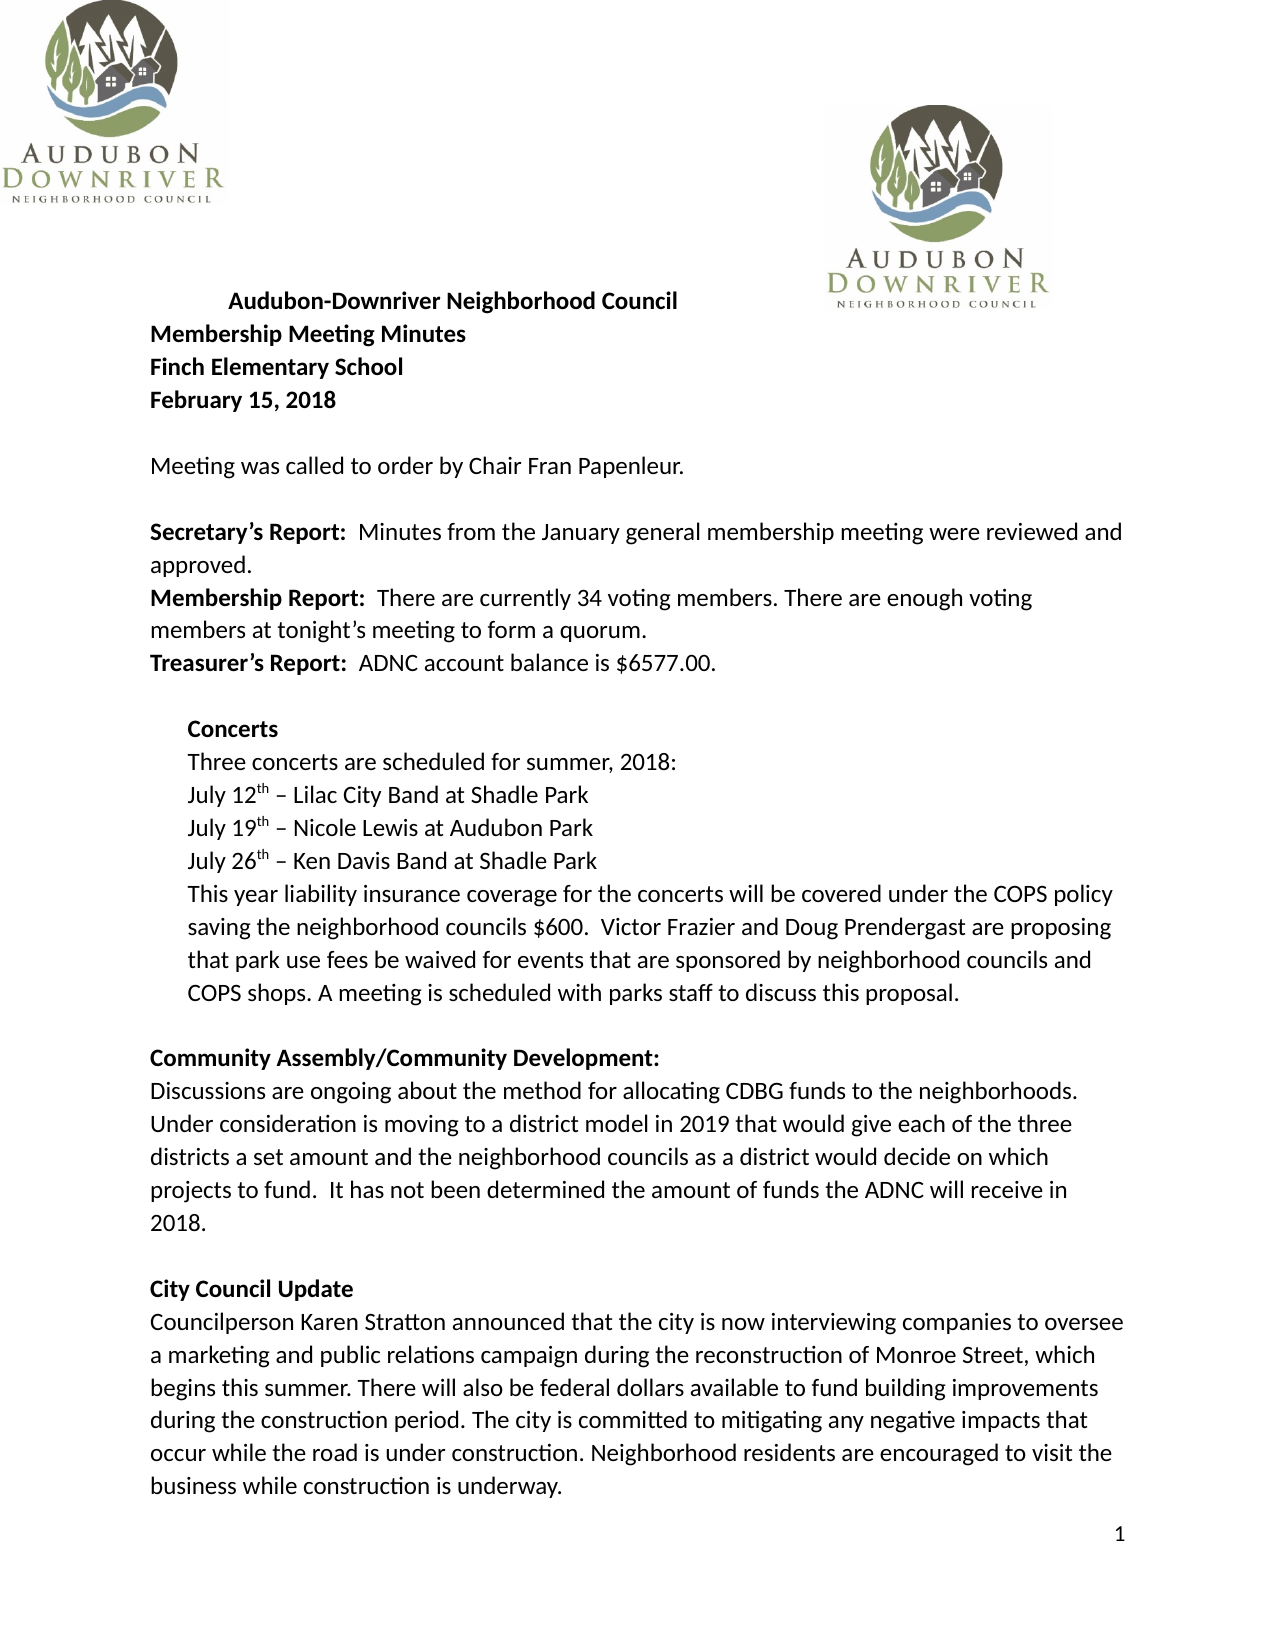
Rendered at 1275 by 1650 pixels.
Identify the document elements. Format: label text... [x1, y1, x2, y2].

text July 26th – Ken Davis Band at Shadle Park [187, 845, 1125, 876]
text Membership Meeting Minutes [150, 318, 1125, 349]
text Treasurer’s Report: ADNC account balance is $6577.00. [150, 647, 1125, 678]
text Finch Elementary School [150, 351, 1125, 382]
text July 19th – Nicole Lewis at Audubon Park [187, 812, 1125, 843]
text July 12th – Lilac City Band at Shadle Park [187, 779, 1125, 810]
text Meeting was called to order by Chair Fran Papenleur. [150, 450, 1125, 481]
picture [0, 0, 229, 205]
text Membership Report: There are currently 34 voting members. There are enough voting members at tonight’s meeting to form a quorum. [150, 582, 1125, 645]
text Secretary’s Report: Minutes from the January general membership meeting were reviewed and approved. [150, 516, 1125, 579]
text Community Assembly/Community Development: [150, 1042, 1125, 1073]
text Concerts [187, 713, 1125, 744]
text Councilperson Karen Stratton announced that the city is now interviewing companies to oversee a marketing and public relations campaign during the reconstruction of Monroe Street, which begins this summer. There will also be federal dollars available to fund building improvements during the construction period. The city is committed to mitigating any negative impacts that occur while the road is under construction. Neighborhood residents are encouraged to visit the business while construction is underway. [150, 1306, 1125, 1501]
picture [825, 105, 1053, 310]
text Three concerts are scheduled for summer, 2018: [187, 746, 1125, 777]
text Audubon-Downriver Neighborhood Council [150, 105, 1125, 316]
text Discussions are ongoing about the method for allocating CDBG funds to the neighborhoods. Under consideration is moving to a district model in 2019 that would give each of the three districts a set amount and the neighborhood councils as a district would decide on which projects to fund. It has not been determined the amount of funds the ADNC will receive in 2018. [150, 1075, 1125, 1238]
text This year liability insurance coverage for the concerts will be covered under the COPS policy saving the neighborhood councils $600. Victor Frazier and Doug Prendergast are proposing that park use fees be waived for events that are sponsored by neighborhood councils and COPS shops. A meeting is scheduled with parks staff to discuss this proposal. [187, 878, 1125, 1007]
text February 15, 2018 [150, 384, 1125, 415]
text City Council Update [150, 1273, 1125, 1303]
